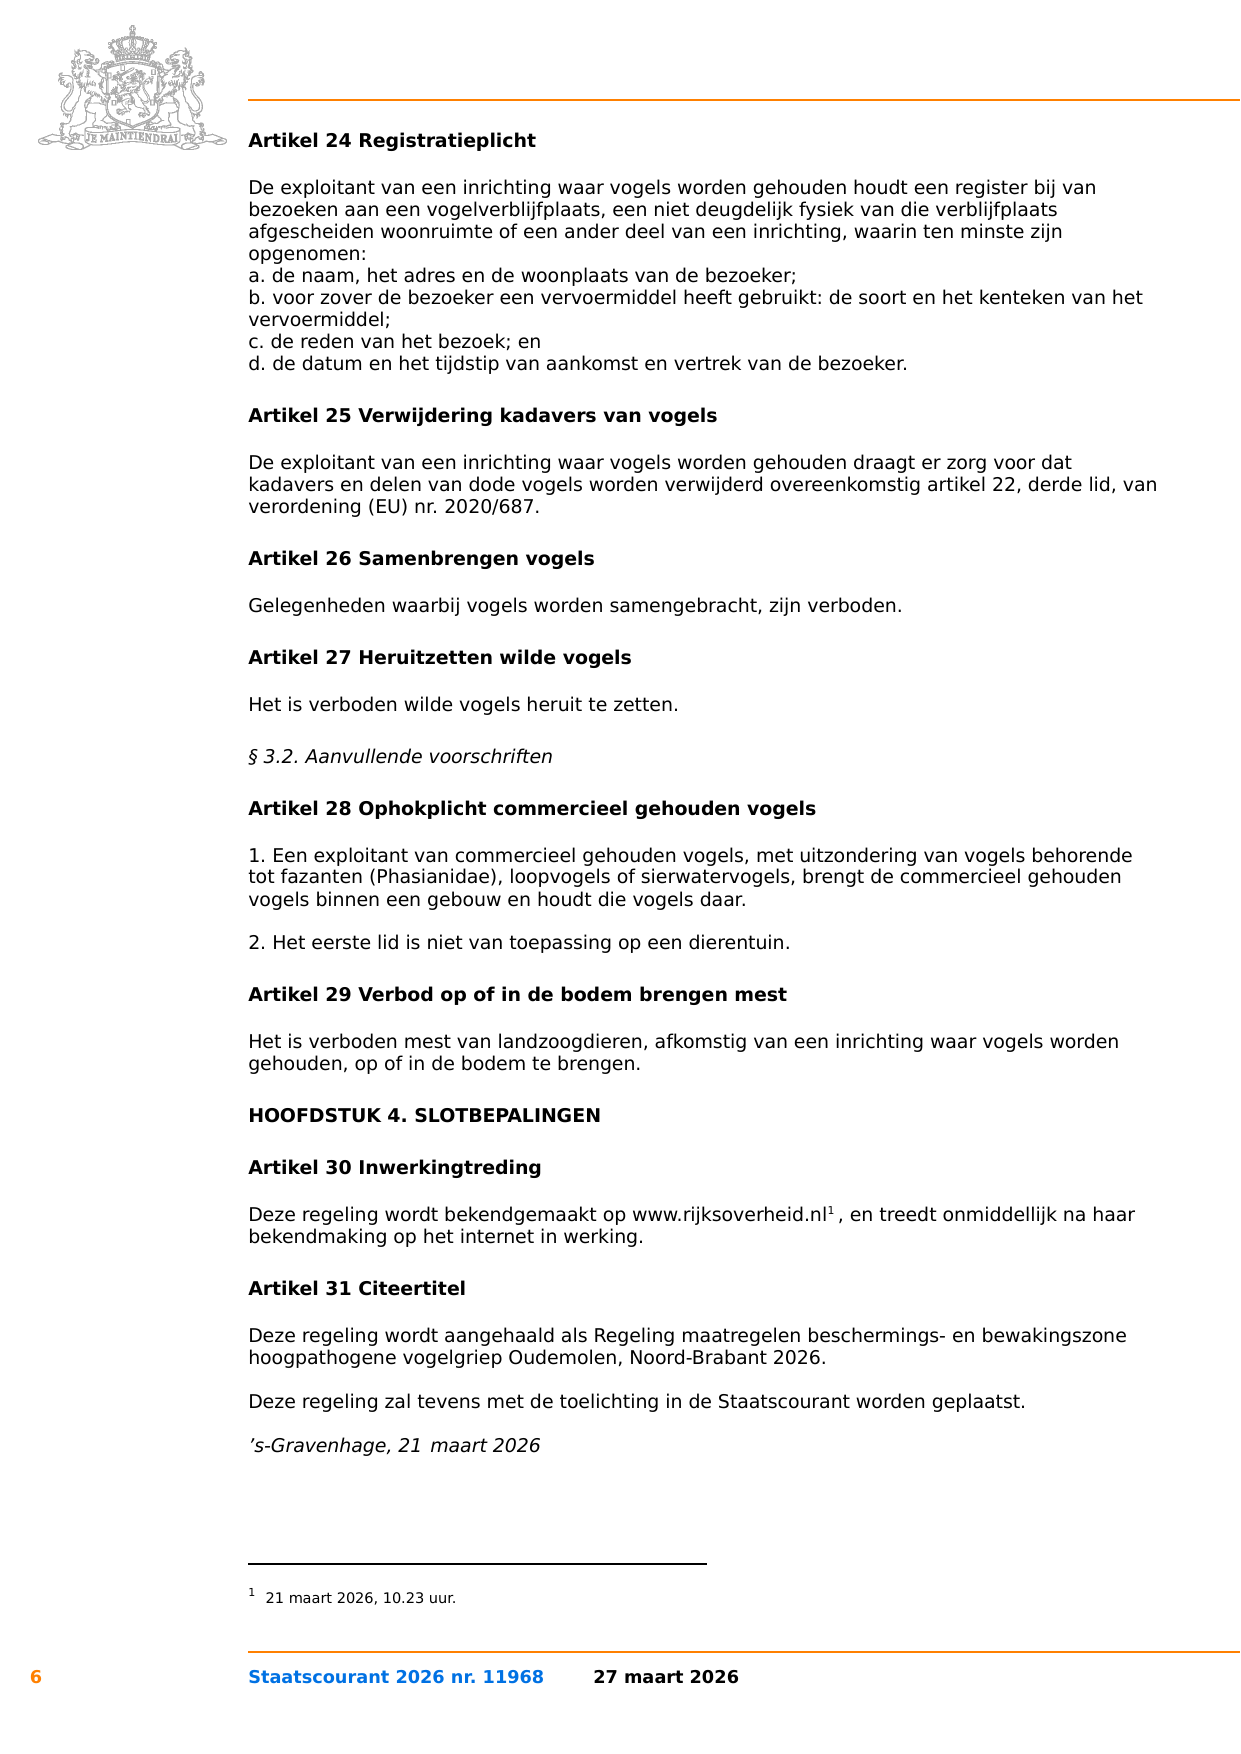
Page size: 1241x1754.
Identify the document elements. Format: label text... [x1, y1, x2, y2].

subtitle Artikel 31 Citeertitel [248, 1278, 1163, 1300]
picture [38, 25, 227, 150]
subtitle Artikel 28 Ophokplicht commercieel gehouden vogels [248, 797, 1163, 819]
text 2. Het eerste lid is niet van toepassing op een dierentuin. [248, 932, 1163, 954]
text Deze regeling wordt aangehaald als Regeling maatregelen beschermings- en bewakingszone hoogpathogene vogelgriep Oudemolen, Noord-Brabant 2026. [248, 1325, 1163, 1369]
subtitle Artikel 26 Samenbrengen vogels [248, 548, 1163, 569]
text Deze regeling wordt bekendgemaakt op www.rijksoverheid.nl, en treedt onmiddellijk na haar bekendmaking op het internet in werking. [248, 1204, 1163, 1248]
text c. de reden van het bezoek; en [248, 331, 1163, 353]
text Deze regeling zal tevens met de toelichting in de Staatscourant worden geplaatst. [248, 1391, 1163, 1413]
subtitle Artikel 25 Verwijdering kadavers van vogels [248, 405, 1163, 427]
subtitle HOOFDSTUK 4. SLOTBEPALINGEN [248, 1105, 1163, 1127]
text d. de datum en het tijdstip van aankomst en vertrek van de bezoeker. [248, 353, 1163, 375]
text Het is verboden mest van landzoogdieren, afkomstig van een inrichting waar vogels worden gehouden, op of in de bodem te brengen. [248, 1031, 1163, 1075]
text Het is verboden wilde vogels heruit te zetten. [248, 693, 1163, 716]
text a. de naam, het adres en de woonplaats van de bezoeker; [248, 265, 1163, 287]
subtitle Artikel 29 Verbod op of in de bodem brengen mest [248, 984, 1163, 1006]
text De exploitant van een inrichting waar vogels worden gehouden houdt een register bij van bezoeken aan een vogelverblijfplaats, een niet deugdelijk fysiek van die verblijfplaats afgescheiden woonruimte of een ander deel van een inrichting, waarin ten minste zijn opgenomen: [248, 177, 1163, 265]
subtitle § 3.2. Aanvullende voorschriften [248, 746, 1163, 767]
text 21 maart 2026, 10.23 uur. [248, 1586, 1163, 1608]
text De exploitant van een inrichting waar vogels worden gehouden draagt er zorg voor dat kadavers en delen van dode vogels worden verwijderd overeenkomstig artikel 22, derde lid, van verordening (EU) nr. 2020/687. [248, 452, 1163, 518]
subtitle Artikel 27 Heruitzetten wilde vogels [248, 647, 1163, 668]
subtitle Artikel 30 Inwerkingtreding [248, 1157, 1163, 1179]
text b. voor zover de bezoeker een vervoermiddel heeft gebruikt: de soort en het kenteken van het vervoermiddel; [248, 287, 1163, 331]
text 1. Een exploitant van commercieel gehouden vogels, met uitzondering van vogels behorende tot fazanten (Phasianidae), loopvogels of sierwatervogels, brengt de commercieel gehouden vogels binnen een gebouw en houdt die vogels daar. [248, 844, 1163, 910]
text Gelegenheden waarbij vogels worden samengebracht, zijn verboden. [248, 594, 1163, 617]
text ’s-Gravenhage, 21 maart 2026 [248, 1435, 1163, 1457]
subtitle Artikel 24 Registratieplicht [248, 130, 1163, 152]
